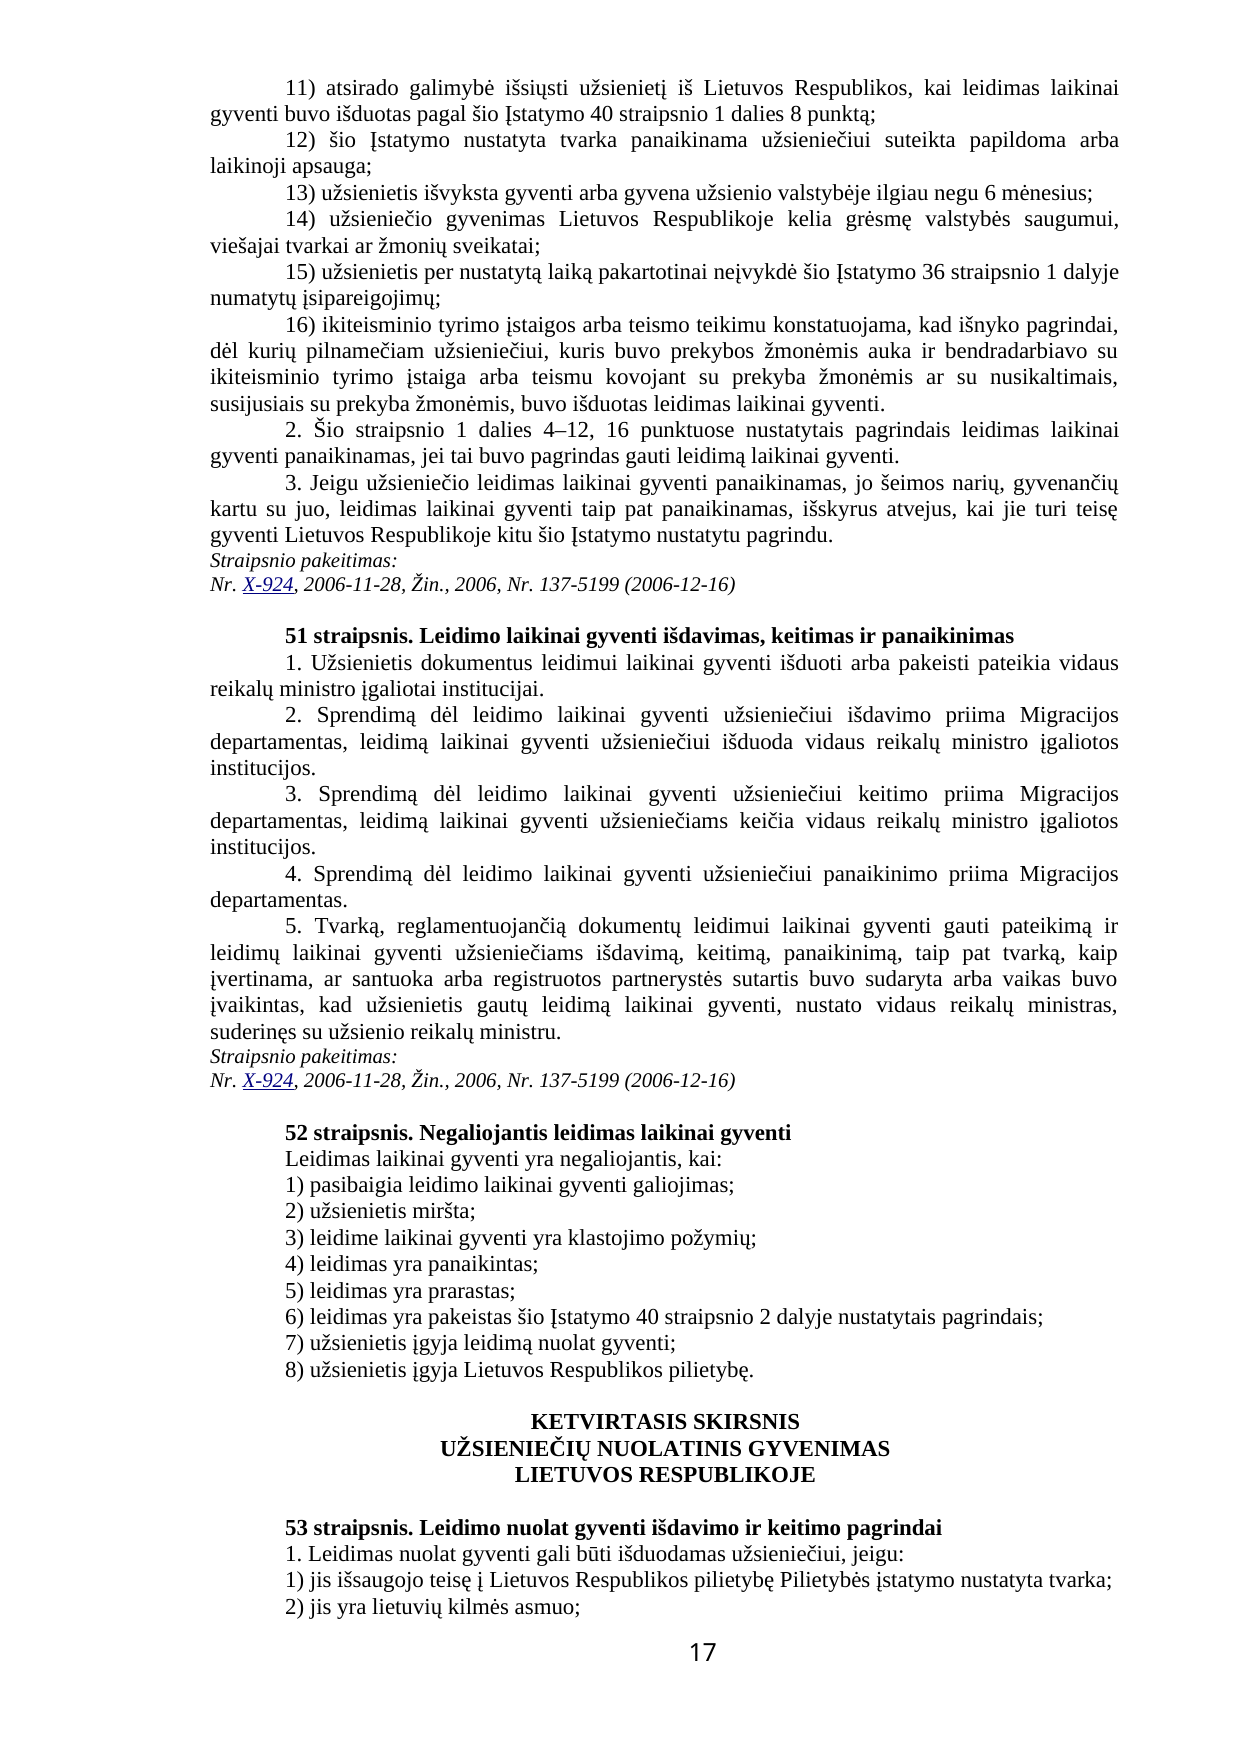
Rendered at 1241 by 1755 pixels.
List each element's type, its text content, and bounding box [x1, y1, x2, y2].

text 11) atsirado galimybė išsiųsti užsienietį iš Lietuvos Respublikos, kai leidimas laikinai gyventi buvo išduotas pagal šio Įstatymo 40 straipsnio 1 dalies 8 punktą; [210, 73, 1120, 126]
text 2) užsienietis miršta; [210, 1198, 1120, 1224]
text Nr. X-924, 2006-11-28, Žin., 2006, Nr. 137-5199 (2006-12-16) [210, 572, 1120, 596]
text 16) ikiteisminio tyrimo įstaigos arba teismo teikimu konstatuojama, kad išnyko pagrindai, dėl kurių pilnamečiam užsieniečiui, kuris buvo prekybos žmonėmis auka ir bendradarbiavo su ikiteisminio tyrimo įstaiga arba teismu kovojant su prekyba žmonėmis ar su nusikaltimais, susijusiais su prekyba žmonėmis, buvo išduotas leidimas laikinai gyventi. [210, 311, 1119, 416]
text 7) užsienietis įgyja leidimą nuolat gyventi; [210, 1329, 1120, 1356]
text 4) leidimas yra panaikintas; [210, 1250, 1120, 1277]
text 6) leidimas yra pakeistas šio Įstatymo 40 straipsnio 2 dalyje nustatytais pagrindais; [210, 1303, 1120, 1329]
text 2) jis yra lietuvių kilmės asmuo; [210, 1593, 1120, 1619]
text 13) užsienietis išvyksta gyventi arba gyvena užsienio valstybėje ilgiau negu 6 mėnesius; [210, 179, 1120, 205]
text 1) pasibaigia leidimo laikinai gyventi galiojimas; [210, 1171, 1120, 1198]
text 14) užsieniečio gyvenimas Lietuvos Respublikoje kelia grėsmę valstybės saugumui, viešajai tvarkai ar žmonių sveikatai; [210, 205, 1120, 258]
text 53 straipsnis. Leidimo nuolat gyventi išdavimo ir keitimo pagrindai [210, 1514, 1120, 1540]
text 5. Tvarką, reglamentuojančią dokumentų leidimui laikinai gyventi gauti pateikimą ir leidimų laikinai gyventi užsieniečiams išdavimą, keitimą, panaikinimą, taip pat tvarką, kaip įvertinama, ar santuoka arba registruotos partnerystės sutartis buvo sudaryta arba vaikas buvo įvaikintas, kad užsienietis gautų leidimą laikinai gyventi, nustato vidaus reikalų ministras, suderinęs su užsienio reikalų ministru. [210, 912, 1119, 1044]
text 52 straipsnis. Negaliojantis leidimas laikinai gyventi [210, 1118, 1120, 1145]
text Leidimas laikinai gyventi yra negaliojantis, kai: [210, 1145, 1120, 1171]
text Straipsnio pakeitimas: [210, 548, 1120, 572]
text UŽSIENIEČIŲ NUOLATINIS GYVENIMAS [210, 1435, 1120, 1461]
text LIETUVOS RESPUBLIKOJE [210, 1461, 1120, 1487]
text 1. Leidimas nuolat gyventi gali būti išduodamas užsieniečiui, jeigu: [210, 1540, 1120, 1567]
text 3. Jeigu užsieniečio leidimas laikinai gyventi panaikinamas, jo šeimos narių, gyvenančių kartu su juo, leidimas laikinai gyventi taip pat panaikinamas, išskyrus atvejus, kai jie turi teisę gyventi Lietuvos Respublikoje kitu šio Įstatymo nustatytu pagrindu. [210, 469, 1120, 548]
text 4. Sprendimą dėl leidimo laikinai gyventi užsieniečiui panaikinimo priima Migracijos departamentas. [210, 859, 1120, 912]
text 1. Užsienietis dokumentus leidimui laikinai gyventi išduoti arba pakeisti pateikia vidaus reikalų ministro įgaliotai institucijai. [210, 649, 1120, 701]
title KETVIRTASIS SKIRSNIS [210, 1408, 1120, 1435]
text 5) leidimas yra prarastas; [210, 1277, 1120, 1303]
text 2. Sprendimą dėl leidimo laikinai gyventi užsieniečiui išdavimo priima Migracijos departamentas, leidimą laikinai gyventi užsieniečiui išduoda vidaus reikalų ministro įgaliotos institucijos. [210, 701, 1120, 781]
text 3) leidime laikinai gyventi yra klastojimo požymių; [210, 1224, 1120, 1250]
text 2. Šio straipsnio 1 dalies 4–12, 16 punktuose nustatytais pagrindais leidimas laikinai gyventi panaikinamas, jei tai buvo pagrindas gauti leidimą laikinai gyventi. [210, 416, 1120, 469]
text 8) užsienietis įgyja Lietuvos Respublikos pilietybę. [210, 1356, 1120, 1382]
text 1) jis išsaugojo teisę į Lietuvos Respublikos pilietybę Pilietybės įstatymo nustatyta tvarka; [210, 1567, 1120, 1593]
text 51 straipsnis. Leidimo laikinai gyventi išdavimas, keitimas ir panaikinimas [210, 622, 1120, 649]
text Straipsnio pakeitimas: [210, 1044, 1120, 1068]
text 15) užsienietis per nustatytą laiką pakartotinai neįvykdė šio Įstatymo 36 straipsnio 1 dalyje numatytų įsipareigojimų; [210, 258, 1120, 311]
text 12) šio Įstatymo nustatyta tvarka panaikinama užsieniečiui suteikta papildoma arba laikinoji apsauga; [210, 126, 1120, 179]
text 3. Sprendimą dėl leidimo laikinai gyventi užsieniečiui keitimo priima Migracijos departamentas, leidimą laikinai gyventi užsieniečiams keičia vidaus reikalų ministro įgaliotos institucijos. [210, 781, 1120, 859]
text Nr. X-924, 2006-11-28, Žin., 2006, Nr. 137-5199 (2006-12-16) [210, 1068, 1120, 1092]
